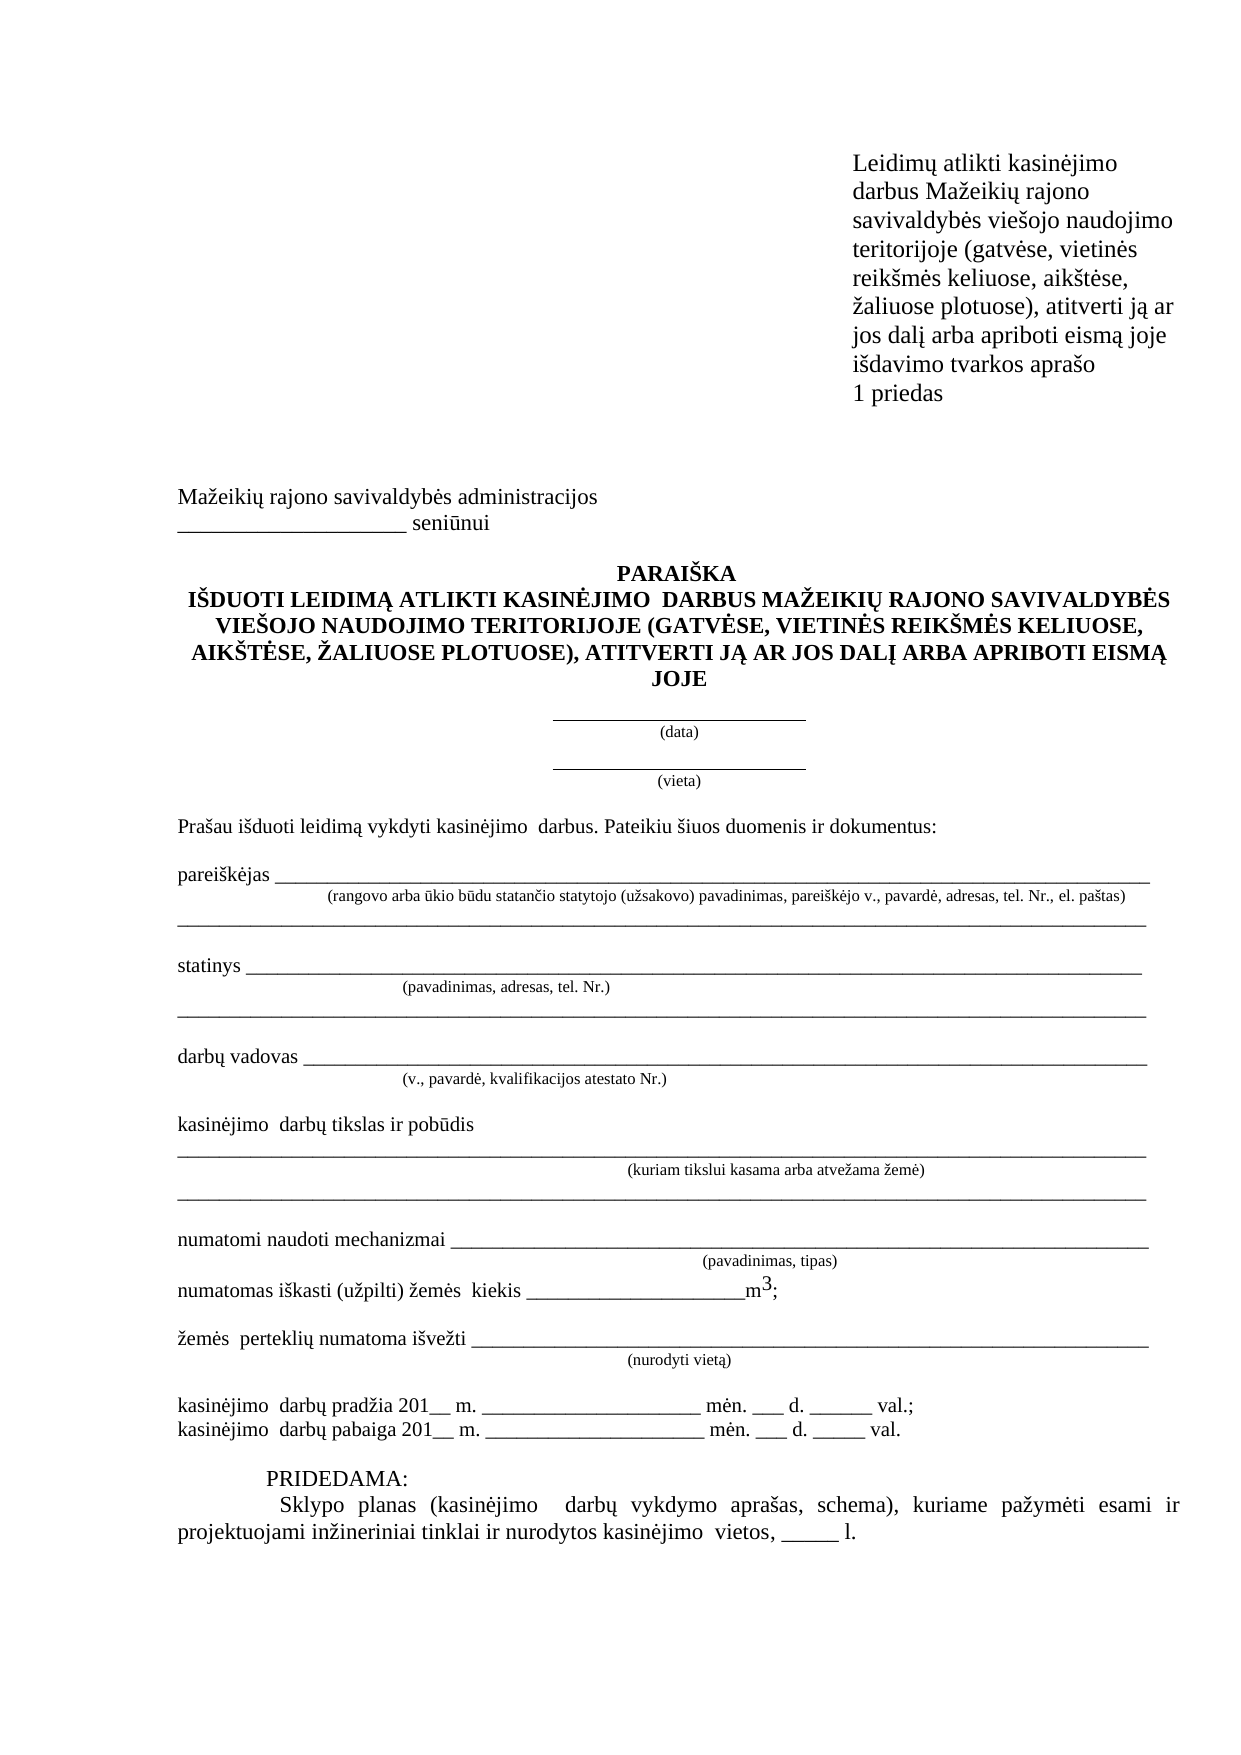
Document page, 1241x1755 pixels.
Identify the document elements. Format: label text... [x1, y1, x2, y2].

text PARAIŠKA [177, 560, 1181, 586]
text pareiškėjas ____________________________________________________________________________________ [177, 862, 1181, 886]
table_cell [553, 741, 806, 769]
table_header [553, 692, 806, 720]
text Prašau išduoti leidimą vykdyti kasinėjimo darbus. Pateikiu šiuos duomenis ir dokumentus: [177, 814, 1181, 838]
text (rangovo arba ūkio būdu statančio statytojo (užsakovo) pavadinimas, pareiškėjo v., pavardė, adresas, tel. Nr., el. paštas) [177, 886, 1181, 905]
text (pavadinimas, adresas, tel. Nr.) [177, 977, 1181, 996]
text _____________________________________________________________________________________________ [177, 996, 1181, 1020]
text Leidimų atlikti kasinėjimo darbus Mažeikių rajono savivaldybės viešojo naudojimo teritorijoje (gatvėse, vietinės reikšmės keliuose, aikštėse, žaliuose plotuose), atitverti ją ar jos dalį arba apriboti eismą joje išdavimo tvarkos aprašo [852, 148, 1181, 378]
text IŠDUOTI LEIDIMĄ ATLIKTI KASINĖJIMO DARBUS MAŽEIKIŲ RAJONO SAVIVALDYBĖS VIEŠOJO NAUDOJIMO TERITORIJOJE (GATVĖSE, VIETINĖS REIKŠMĖS KELIUOSE, AIKŠTĖSE, ŽALIUOSE PLOTUOSE), ATITVERTI JĄ AR JOS DALĮ ARBA APRIBOTI EISMĄ JOJE [177, 586, 1181, 692]
text (v., pavardė, kvalifikacijos atestato Nr.) [177, 1068, 1181, 1088]
text numatomas iškasti (užpilti) žemės kiekis _____________________m3; [177, 1270, 1181, 1302]
text 1 priedas [852, 378, 1181, 406]
text ____________________ seniūnui [177, 509, 1181, 536]
text (pavadinimas, tipas) [627, 1251, 1181, 1270]
text kasinėjimo darbų pabaiga 201__ m. _____________________ mėn. ___ d. _____ val. [177, 1417, 1181, 1441]
text kasinėjimo darbų pradžia 201__ m. _____________________ mėn. ___ d. ______ val.; [177, 1393, 1181, 1417]
text (nurodyti vietą) [177, 1350, 1181, 1369]
text _____________________________________________________________________________________________ [177, 905, 1181, 929]
text numatomi naudoti mechanizmai ___________________________________________________________________ [177, 1227, 1181, 1251]
text žemės perteklių numatoma išvežti _________________________________________________________________ [177, 1326, 1181, 1350]
text PRIDEDAMA: [177, 1465, 1181, 1492]
table_cell (data) [553, 721, 806, 741]
text darbų vadovas _________________________________________________________________________________ [177, 1044, 1181, 1068]
text kasinėjimo darbų tikslas ir pobūdis _____________________________________________________________________________________________ [177, 1112, 1181, 1160]
text statinys ______________________________________________________________________________________ [177, 953, 1181, 977]
table_cell (vieta) [553, 770, 806, 789]
text  Sklypo planas (kasinėjimo darbų vykdymo aprašas, schema), kuriame pažymėti esami ir projektuojami inžineriniai tinklai ir nurodytos kasinėjimo vietos, _____ l. [177, 1492, 1181, 1544]
text _____________________________________________________________________________________________ [177, 1179, 1181, 1203]
text (kuriam tikslui kasama arba atvežama žemė) [552, 1160, 1181, 1179]
text Mažeikių rajono savivaldybės administracijos [177, 483, 1181, 509]
